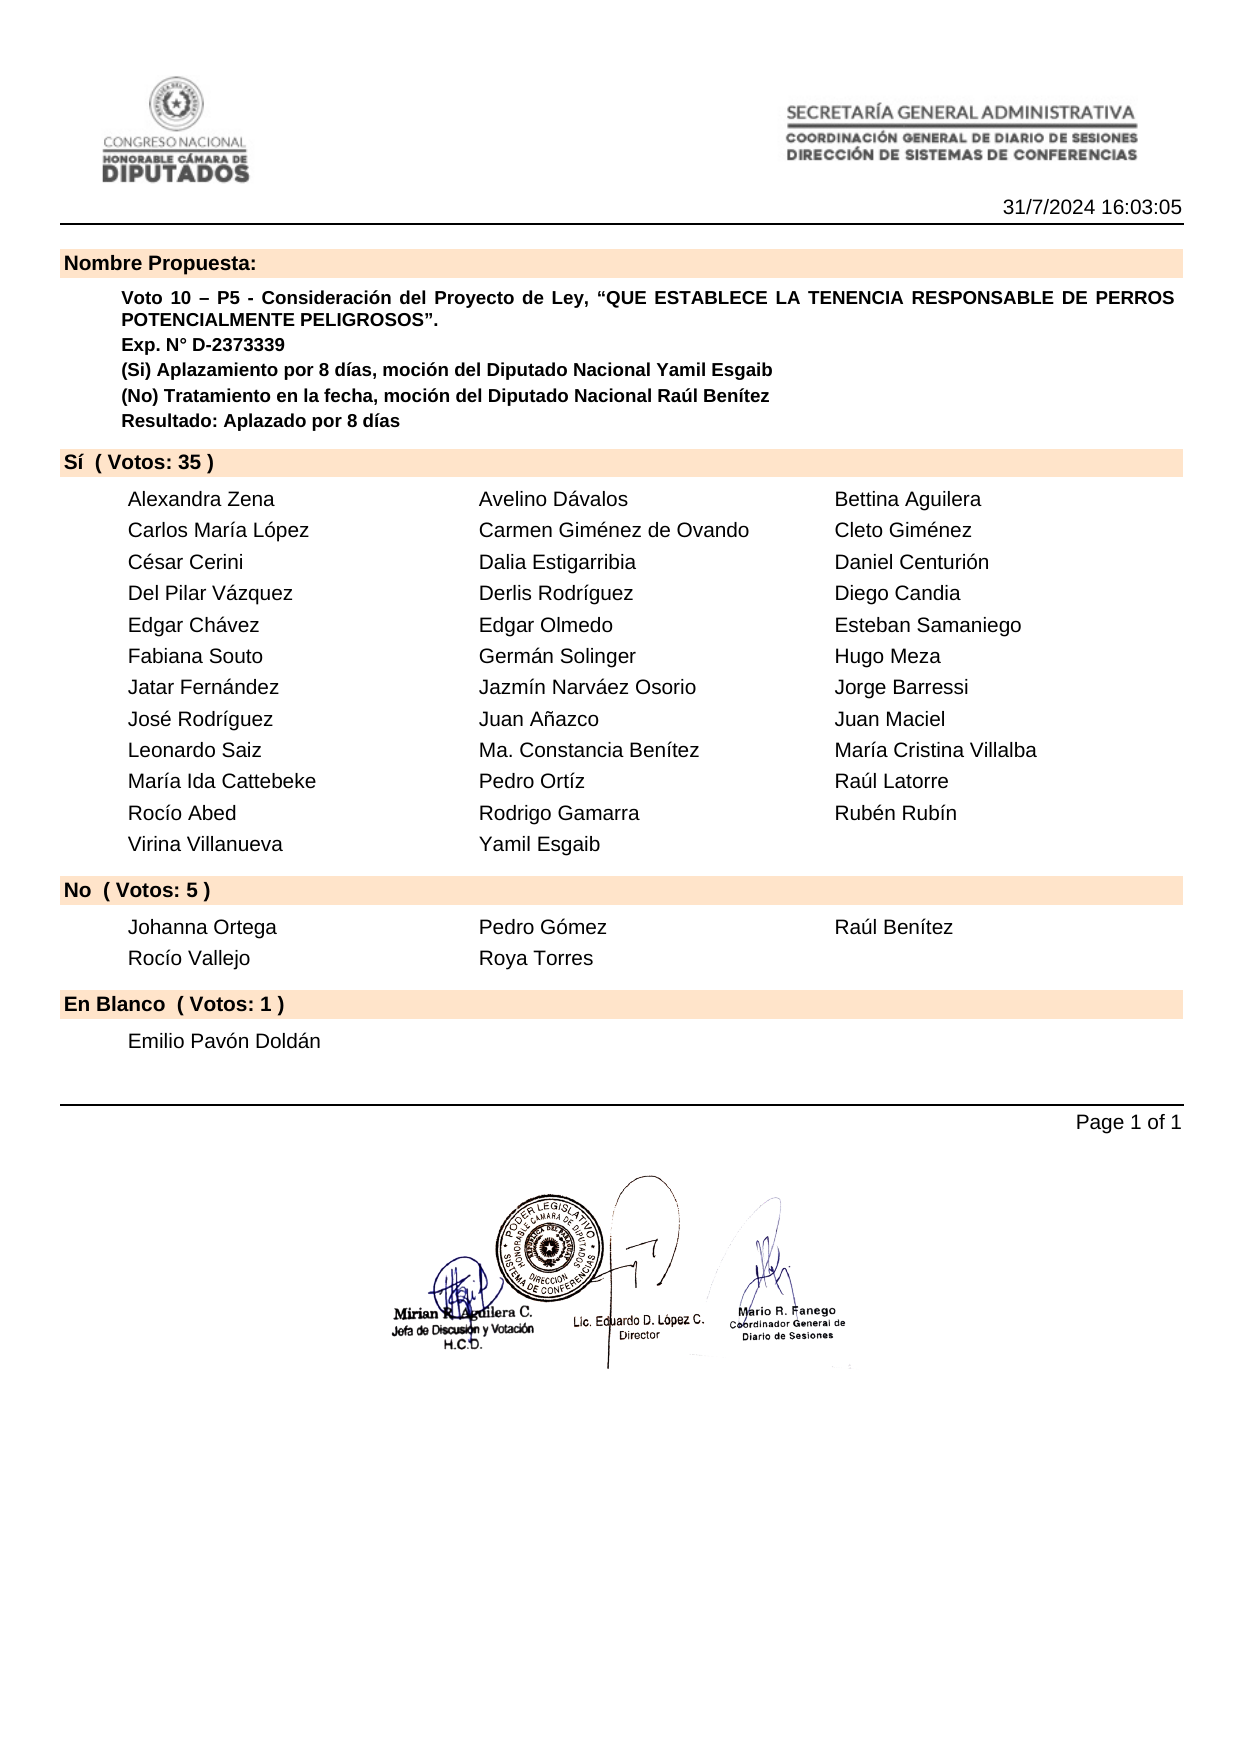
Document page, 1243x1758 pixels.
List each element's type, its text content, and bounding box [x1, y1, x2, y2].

table_cell [1184, 674, 1189, 702]
table_cell Nombre Propuesta: [60, 249, 1183, 278]
table_cell [60, 284, 118, 449]
table_cell [1184, 477, 1189, 486]
table_cell Juan Maciel [831, 705, 1168, 734]
table_cell [125, 973, 462, 990]
table_cell [1184, 768, 1189, 797]
table_cell [476, 859, 815, 876]
table_cell Rocío Abed [125, 799, 462, 828]
table_cell Ma. Constancia Benítez [476, 737, 815, 765]
table_cell Rocío Vallejo [125, 945, 462, 973]
table_cell [1184, 643, 1189, 671]
table_cell Sí ( Votos: 35 ) [60, 449, 1183, 477]
table_cell [1184, 876, 1189, 905]
table_cell María Cristina Villalba [831, 737, 1168, 765]
table_cell Fabiana Souto [125, 643, 462, 671]
table_cell [815, 1073, 831, 1104]
table_cell [1184, 831, 1189, 859]
table_cell [462, 486, 476, 876]
table_cell Germán Solinger [476, 643, 815, 671]
table_cell [1184, 249, 1189, 278]
table_cell Voto 10 – P5 - Consideración del Proyecto de Ley, “QUE ESTABLECE LA TENENCIA RESPONSABLE DE PERROS POTENCIALMENTE PELIGROSOS”. Exp. N° D-2373339 (Si) Aplazamiento por 8 días, moción del Diputado Nacional Yamil Esgaib (No) Tratamiento en la fecha, moción del Diputado Nacional Raúl Benítez Resultado: Aplazado por 8 días [118, 284, 1178, 432]
table_cell Jatar Fernández [125, 674, 462, 702]
table_cell [60, 905, 1183, 913]
table_cell [1184, 1073, 1189, 1104]
table_cell [476, 1073, 815, 1104]
table_cell [1184, 517, 1189, 546]
table_cell Cleto Giménez [831, 517, 1168, 546]
table_cell [1184, 945, 1189, 973]
table_cell [462, 914, 476, 990]
table_cell Daniel Centurión [831, 549, 1168, 577]
table_cell Raúl Benítez [831, 914, 1168, 942]
table_cell [1184, 914, 1189, 942]
table_cell Jazmín Narváez Osorio [476, 674, 815, 702]
table_cell [1184, 973, 1189, 990]
table_cell [125, 859, 462, 876]
table_cell Emilio Pavón Doldán [125, 1028, 462, 1056]
table_cell [60, 228, 1183, 249]
table_cell Raúl Latorre [831, 768, 1168, 797]
table_cell María Ida Cattebeke [125, 768, 462, 797]
table_cell Dalia Estigarribia [476, 549, 815, 577]
table_cell [831, 828, 1168, 876]
table_cell Page 1 of 1 [827, 1109, 1183, 1143]
table_cell [1184, 549, 1189, 577]
table_cell José Rodríguez [125, 705, 462, 734]
table_cell [1184, 449, 1189, 477]
table_cell Pedro Ortíz [476, 768, 815, 797]
table_cell [60, 486, 124, 876]
table_cell Jorge Barressi [831, 674, 1168, 702]
table_cell Diego Candia [831, 580, 1168, 608]
table_cell [60, 1028, 124, 1104]
table_cell [125, 1056, 462, 1073]
table_cell Avelino Dávalos [476, 486, 815, 514]
table_header [1184, 189, 1189, 223]
table_cell No ( Votos: 5 ) [60, 876, 1183, 905]
table_header [60, 189, 649, 223]
table_cell [1168, 1073, 1183, 1104]
table_cell [60, 477, 1183, 486]
table_cell Edgar Olmedo [476, 611, 815, 640]
table_cell [1184, 737, 1189, 765]
table_cell [1184, 859, 1189, 876]
table_cell [60, 1109, 827, 1143]
table_cell Yamil Esgaib [476, 831, 815, 859]
table_cell En Blanco ( Votos: 1 ) [60, 990, 1183, 1019]
table_cell Johanna Ortega [125, 914, 462, 942]
table_cell Carlos María López [125, 517, 462, 546]
table_cell [118, 432, 1178, 449]
table_cell Derlis Rodríguez [476, 580, 815, 608]
table_cell Esteban Samaniego [831, 611, 1168, 640]
table_cell Pedro Gómez [476, 914, 815, 942]
table_cell Leonardo Saiz [125, 737, 462, 765]
table_cell Roya Torres [476, 945, 815, 973]
table_cell [1168, 486, 1183, 876]
table_cell [815, 486, 831, 876]
table_cell [60, 1019, 1183, 1027]
table_cell [462, 1028, 1183, 1073]
table_cell [1184, 799, 1189, 828]
table_cell [1184, 1019, 1189, 1027]
table_cell [1184, 1028, 1189, 1056]
table_cell [60, 278, 1183, 283]
table_cell [462, 1073, 476, 1104]
table_cell [1184, 486, 1189, 514]
table_cell Edgar Chávez [125, 611, 462, 640]
table_cell Carmen Giménez de Ovando [476, 517, 815, 546]
table_cell Rubén Rubín [831, 799, 1168, 828]
table_cell [1184, 705, 1189, 734]
table_cell [1178, 284, 1189, 449]
table_cell [831, 942, 1168, 990]
table_cell [1184, 580, 1189, 608]
table_cell Del Pilar Vázquez [125, 580, 462, 608]
table_cell [1184, 1056, 1189, 1073]
table_cell [1184, 905, 1189, 913]
table_cell [1168, 914, 1183, 990]
table_cell [476, 973, 815, 990]
table_cell [1184, 1109, 1189, 1143]
table_cell [831, 1073, 1168, 1104]
table_cell Juan Añazco [476, 705, 815, 734]
table_cell [1184, 228, 1189, 249]
table_cell Rodrigo Gamarra [476, 799, 815, 828]
table_cell [1184, 990, 1189, 1019]
table_cell Virina Villanueva [125, 831, 462, 859]
table_cell César Cerini [125, 549, 462, 577]
table_cell Hugo Meza [831, 643, 1168, 671]
table_header 31/7/2024 16:03:05 [649, 189, 1183, 223]
table_cell [1184, 611, 1189, 640]
table_cell [815, 914, 831, 990]
table_cell Bettina Aguilera [831, 486, 1168, 514]
table_cell [60, 914, 124, 990]
table_cell [125, 1073, 462, 1104]
table_cell Alexandra Zena [125, 486, 462, 514]
